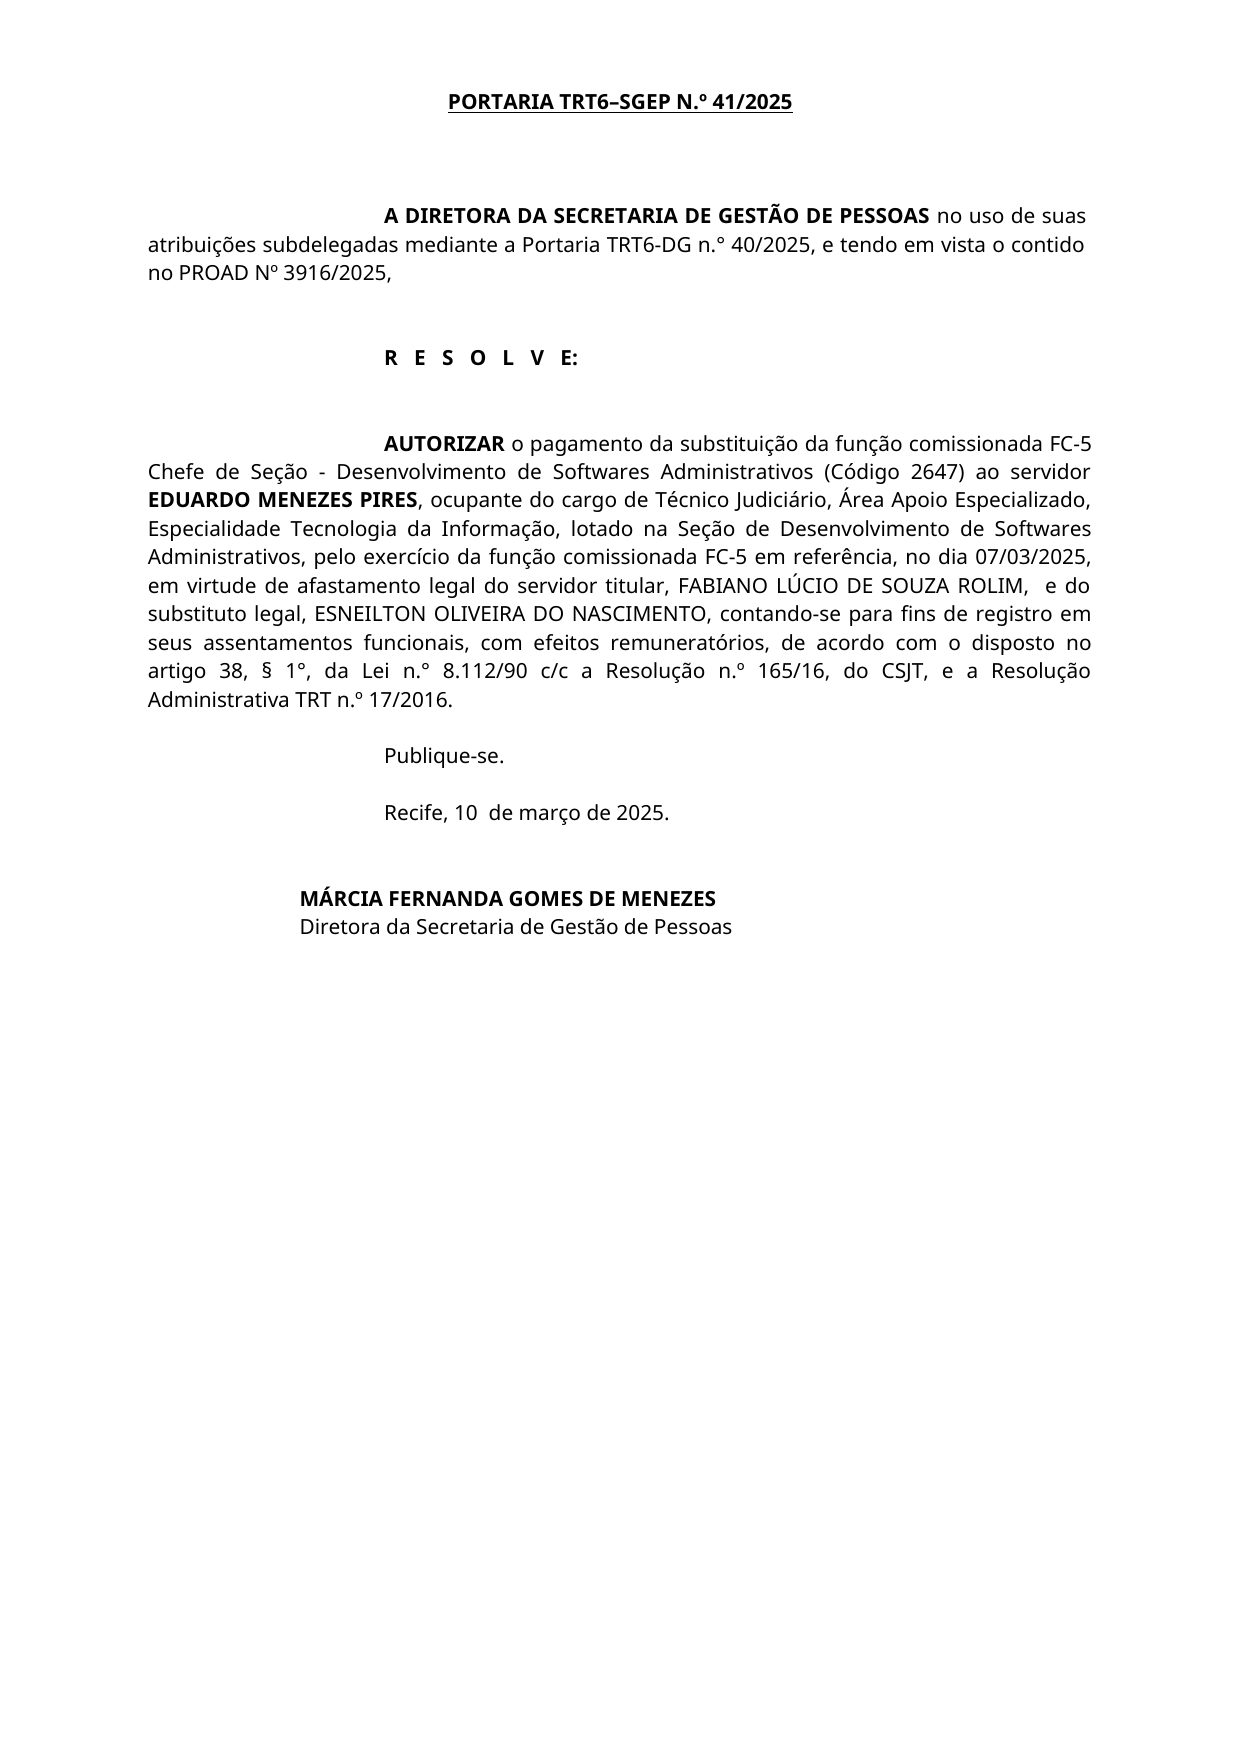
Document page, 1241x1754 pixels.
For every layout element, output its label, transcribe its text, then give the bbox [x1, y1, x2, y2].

text AUTORIZAR o pagamento da substituição da função comissionada FC-5 Chefe de Seção - Desenvolvimento de Softwares Administrativos (Código 2647) ao servidor EDUARDO MENEZES PIRES, ocupante do cargo de Técnico Judiciário, Área Apoio Especializado, Especialidade Tecnologia da Informação, lotado na Seção de Desenvolvimento de Softwares Administrativos, pelo exercício da função comissionada FC-5 em referência, no dia 07/03/2025, em virtude de afastamento legal do servidor titular, FABIANO LÚCIO DE SOUZA ROLIM, e do substituto legal, ESNEILTON OLIVEIRA DO NASCIMENTO, contando-se para fins de registro em seus assentamentos funcionais, com efeitos remuneratórios, de acordo com o disposto no artigo 38, § 1°, da Lei n.° 8.112/90 c/c a Resolução n.º 165/16, do CSJT, e a Resolução Administrativa TRT n.º 17/2016. [148, 429, 1092, 713]
text Diretora da Secretaria de Gestão de Pessoas [148, 912, 1092, 941]
text Publique-se. [148, 742, 1092, 770]
text Recife, 10 de março de 2025. [148, 798, 1092, 827]
text R E S O L V E: [148, 343, 1087, 372]
text MÁRCIA FERNANDA GOMES DE MENEZES [148, 884, 1092, 912]
text PORTARIA TRT6–SGEP N.º 41/2025 [148, 87, 1092, 116]
text A DIRETORA DA SECRETARIA DE GESTÃO DE PESSOAS no uso de suas atribuições subdelegadas mediante a Portaria TRT6-DG n.° 40/2025, e tendo em vista o contido no PROAD Nº 3916/2025, [148, 201, 1087, 287]
